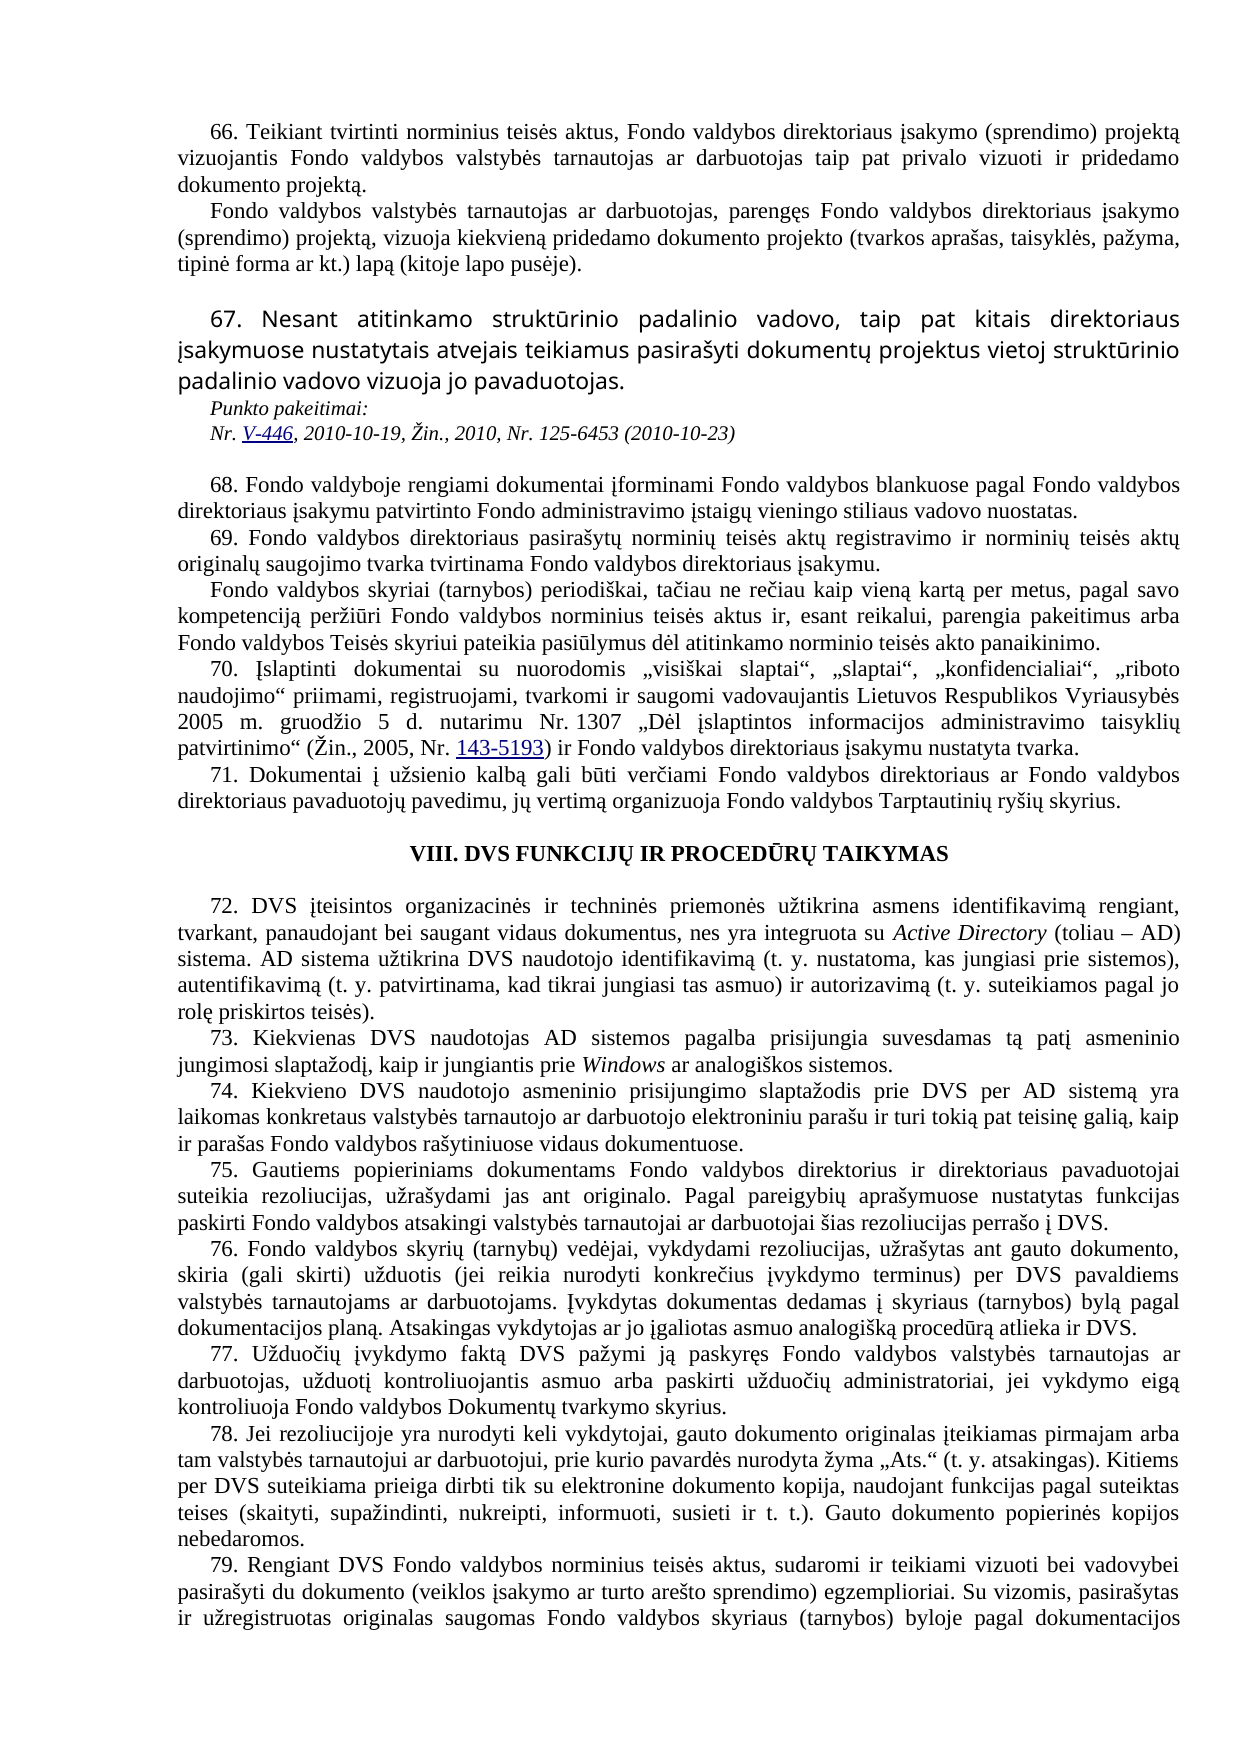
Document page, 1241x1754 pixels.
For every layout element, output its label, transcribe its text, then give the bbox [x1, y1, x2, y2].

text 67. Nesant atitinkamo struktūrinio padalinio vadovo, taip pat kitais direktoriaus įsakymuose nustatytais atvejais teikiamus pasirašyti dokumentų projektus vietoj struktūrinio padalinio vadovo vizuoja jo pavaduotojas. [177, 303, 1181, 396]
text Punkto pakeitimai: [177, 396, 1181, 420]
text 70. Įslaptinti dokumentai su nuorodomis „visiškai slaptai“, „slaptai“, „konfidencialiai“, „riboto naudojimo“ priimami, registruojami, tvarkomi ir saugomi vadovaujantis Lietuvos Respublikos Vyriausybės 2005 m. gruodžio 5 d. nutarimu Nr. 1307 „Dėl įslaptintos informacijos administravimo taisyklių patvirtinimo“ (Žin., 2005, Nr. 143-5193) ir Fondo valdybos direktoriaus įsakymu nustatyta tvarka. [177, 655, 1181, 761]
text 66. Teikiant tvirtinti norminius teisės aktus, Fondo valdybos direktoriaus įsakymo (sprendimo) projektą vizuojantis Fondo valdybos valstybės tarnautojas ar darbuotojas taip pat privalo vizuoti ir pridedamo dokumento projektą. [177, 118, 1181, 197]
text 75. Gautiems popieriniams dokumentams Fondo valdybos direktorius ir direktoriaus pavaduotojai suteikia rezoliucijas, užrašydami jas ant originalo. Pagal pareigybių aprašymuose nustatytas funkcijas paskirti Fondo valdybos atsakingi valstybės tarnautojai ar darbuotojai šias rezoliucijas perrašo į DVS. [177, 1156, 1181, 1235]
text 69. Fondo valdybos direktoriaus pasirašytų norminių teisės aktų registravimo ir norminių teisės aktų originalų saugojimo tvarka tvirtinama Fondo valdybos direktoriaus įsakymu. [177, 523, 1181, 576]
text 72. DVS įteisintos organizacinės ir techninės priemonės užtikrina asmens identifikavimą rengiant, tvarkant, panaudojant bei saugant vidaus dokumentus, nes yra integruota su Active Directory (toliau – AD) sistema. AD sistema užtikrina DVS naudotojo identifikavimą (t. y. nustatoma, kas jungiasi prie sistemos), autentifikavimą (t. y. patvirtinama, kad tikrai jungiasi tas asmuo) ir autorizavimą (t. y. suteikiamos pagal jo rolę priskirtos teisės). [177, 892, 1181, 1024]
text Fondo valdybos valstybės tarnautojas ar darbuotojas, parengęs Fondo valdybos direktoriaus įsakymo (sprendimo) projektą, vizuoja kiekvieną pridedamo dokumento projekto (tvarkos aprašas, taisyklės, pažyma, tipinė forma ar kt.) lapą (kitoje lapo pusėje). [177, 197, 1181, 276]
text 78. Jei rezoliucijoje yra nurodyti keli vykdytojai, gauto dokumento originalas įteikiamas pirmajam arba tam valstybės tarnautojui ar darbuotojui, prie kurio pavardės nurodyta žyma „Ats.“ (t. y. atsakingas). Kitiems per DVS suteikiama prieiga dirbti tik su elektronine dokumento kopija, naudojant funkcijas pagal suteiktas teises (skaityti, supažindinti, nukreipti, informuoti, susieti ir t. t.). Gauto dokumento popierinės kopijos nebedaromos. [177, 1419, 1181, 1551]
text 76. Fondo valdybos skyrių (tarnybų) vedėjai, vykdydami rezoliucijas, užrašytas ant gauto dokumento, skiria (gali skirti) užduotis (jei reikia nurodyti konkrečius įvykdymo terminus) per DVS pavaldiems valstybės tarnautojams ar darbuotojams. Įvykdytas dokumentas dedamas į skyriaus (tarnybos) bylą pagal dokumentacijos planą. Atsakingas vykdytojas ar jo įgaliotas asmuo analogišką procedūrą atlieka ir DVS. [177, 1235, 1181, 1341]
text 74. Kiekvieno DVS naudotojo asmeninio prisijungimo slaptažodis prie DVS per AD sistemą yra laikomas konkretaus valstybės tarnautojo ar darbuotojo elektroniniu parašu ir turi tokią pat teisinę galią, kaip ir parašas Fondo valdybos rašytiniuose vidaus dokumentuose. [177, 1077, 1181, 1156]
text VIII. DVS FUNKCIJŲ IR PROCEDŪRŲ TAIKYMAS [177, 840, 1181, 866]
text 68. Fondo valdyboje rengiami dokumentai įforminami Fondo valdybos blankuose pagal Fondo valdybos direktoriaus įsakymu patvirtinto Fondo administravimo įstaigų vieningo stiliaus vadovo nuostatas. [177, 471, 1181, 523]
text Fondo valdybos skyriai (tarnybos) periodiškai, tačiau ne rečiau kaip vieną kartą per metus, pagal savo kompetenciją peržiūri Fondo valdybos norminius teisės aktus ir, esant reikalui, parengia pakeitimus arba Fondo valdybos Teisės skyriui pateikia pasiūlymus dėl atitinkamo norminio teisės akto panaikinimo. [177, 576, 1181, 655]
text Nr. V-446, 2010-10-19, Žin., 2010, Nr. 125-6453 (2010-10-23) [177, 420, 1181, 444]
text 77. Užduočių įvykdymo faktą DVS pažymi ją paskyręs Fondo valdybos valstybės tarnautojas ar darbuotojas, užduotį kontroliuojantis asmuo arba paskirti užduočių administratoriai, jei vykdymo eigą kontroliuoja Fondo valdybos Dokumentų tvarkymo skyrius. [177, 1341, 1181, 1419]
text 71. Dokumentai į užsienio kalbą gali būti verčiami Fondo valdybos direktoriaus ar Fondo valdybos direktoriaus pavaduotojų pavedimu, jų vertimą organizuoja Fondo valdybos Tarptautinių ryšių skyrius. [177, 761, 1181, 813]
text 73. Kiekvienas DVS naudotojas AD sistemos pagalba prisijungia suvesdamas tą patį asmeninio jungimosi slaptažodį, kaip ir jungiantis prie Windows ar analogiškos sistemos. [177, 1024, 1181, 1077]
text 79. Rengiant DVS Fondo valdybos norminius teisės aktus, sudaromi ir teikiami vizuoti bei vadovybei pasirašyti du dokumento (veiklos įsakymo ar turto arešto sprendimo) egzemplioriai. Su vizomis, pasirašytas ir užregistruotas originalas saugomas Fondo valdybos skyriaus (tarnybos) byloje pagal dokumentacijos [177, 1551, 1181, 1630]
